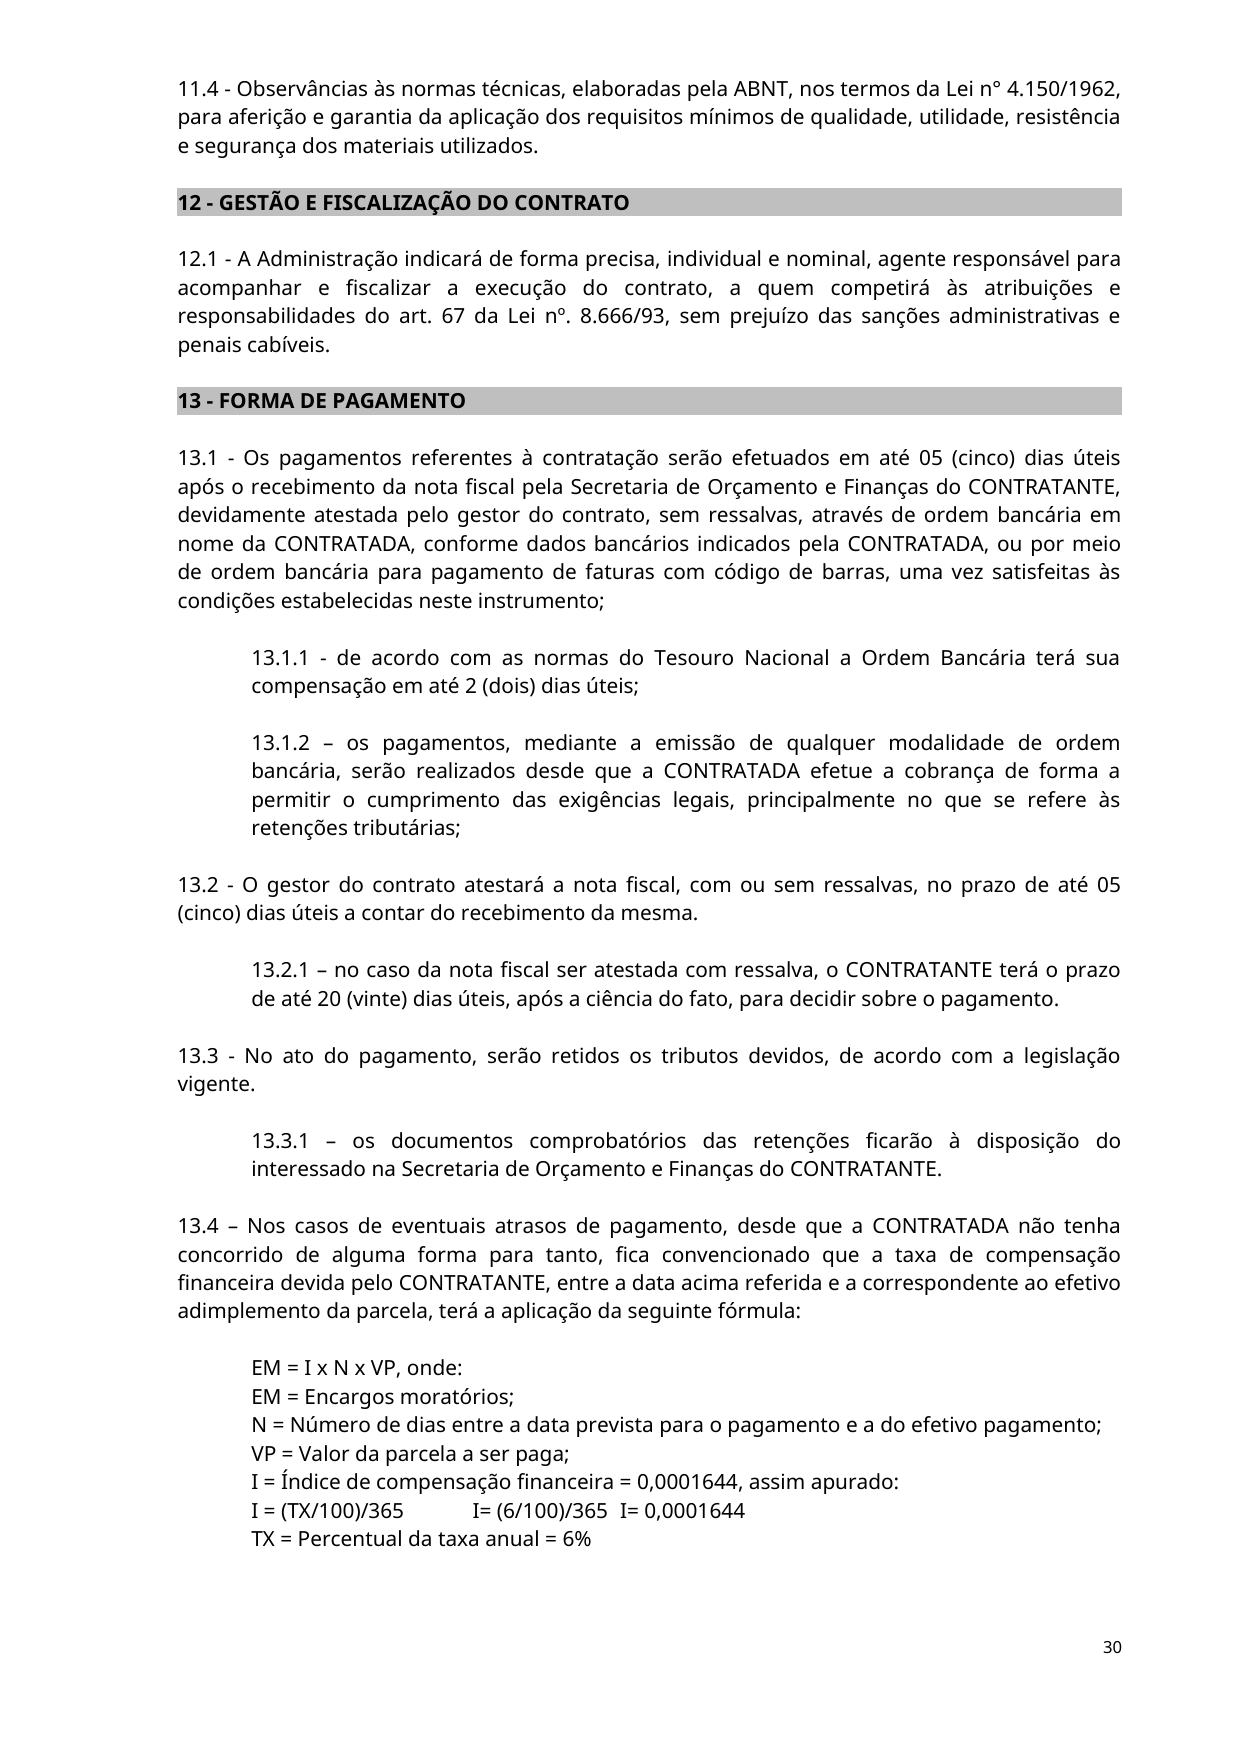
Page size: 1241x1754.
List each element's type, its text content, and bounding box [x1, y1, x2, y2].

text 13.2.1 – no caso da nota fiscal ser atestada com ressalva, o CONTRATANTE terá o prazo de até 20 (vinte) dias úteis, após a ciência do fato, para decidir sobre o pagamento. [251, 955, 1122, 1012]
text VP = Valor da parcela a ser paga; [251, 1439, 1122, 1467]
text 13.3.1 – os documentos comprobatórios das retenções ficarão à disposição do interessado na Secretaria de Orçamento e Finanças do CONTRATANTE. [251, 1126, 1122, 1183]
text 13.2 - O gestor do contrato atestará a nota fiscal, com ou sem ressalvas, no prazo de até 05 (cinco) dias úteis a contar do recebimento da mesma. [177, 870, 1122, 927]
text 13.1 - Os pagamentos referentes à contratação serão efetuados em até 05 (cinco) dias úteis após o recebimento da nota fiscal pela Secretaria de Orçamento e Finanças do CONTRATANTE, devidamente atestada pelo gestor do contrato, sem ressalvas, através de ordem bancária em nome da CONTRATADA, conforme dados bancários indicados pela CONTRATADA, ou por meio de ordem bancária para pagamento de faturas com código de barras, uma vez satisfeitas às condições estabelecidas neste instrumento; [177, 443, 1122, 614]
text 13.4 – Nos casos de eventuais atrasos de pagamento, desde que a CONTRATADA não tenha concorrido de alguma forma para tanto, fica convencionado que a taxa de compensação financeira devida pelo CONTRATANTE, entre a data acima referida e a correspondente ao efetivo adimplemento da parcela, terá a aplicação da seguinte fórmula: [177, 1211, 1122, 1325]
text TX = Percentual da taxa anual = 6% [251, 1524, 1122, 1553]
text 12.1 - A Administração indicará de forma precisa, individual e nominal, agente responsável para acompanhar e fiscalizar a execução do contrato, a quem competirá às atribuições e responsabilidades do art. 67 da Lei nº. 8.666/93, sem prejuízo das sanções administrativas e penais cabíveis. [177, 244, 1122, 358]
text EM = I x N x VP, onde: [251, 1353, 1122, 1382]
text 13.1.2 – os pagamentos, mediante a emissão de qualquer modalidade de ordem bancária, serão realizados desde que a CONTRATADA efetue a cobrança de forma a permitir o cumprimento das exigências legais, principalmente no que se refere às retenções tributárias; [251, 728, 1122, 842]
text 11.4 - Observâncias às normas técnicas, elaboradas pela ABNT, nos termos da Lei n° 4.150/1962, para aferição e garantia da aplicação dos requisitos mínimos de qualidade, utilidade, resistência e segurança dos materiais utilizados. [177, 74, 1122, 159]
text 13.1.1 - de acordo com as normas do Tesouro Nacional a Ordem Bancária terá sua compensação em até 2 (dois) dias úteis; [251, 643, 1122, 699]
text 13 - FORMA DE PAGAMENTO [177, 387, 1122, 415]
text 12 - GESTÃO E FISCALIZAÇÃO DO CONTRATO [177, 188, 1122, 216]
text N = Número de dias entre a data prevista para o pagamento e a do efetivo pagamento; [251, 1410, 1122, 1439]
text 13.3 - No ato do pagamento, serão retidos os tributos devidos, de acordo com a legislação vigente. [177, 1041, 1122, 1098]
text I = Índice de compensação financeira = 0,0001644, assim apurado: [251, 1467, 1122, 1496]
text I = (TX/100)/365 I= (6/100)/365 I= 0,0001644 [251, 1496, 1122, 1524]
text EM = Encargos moratórios; [251, 1382, 1122, 1410]
